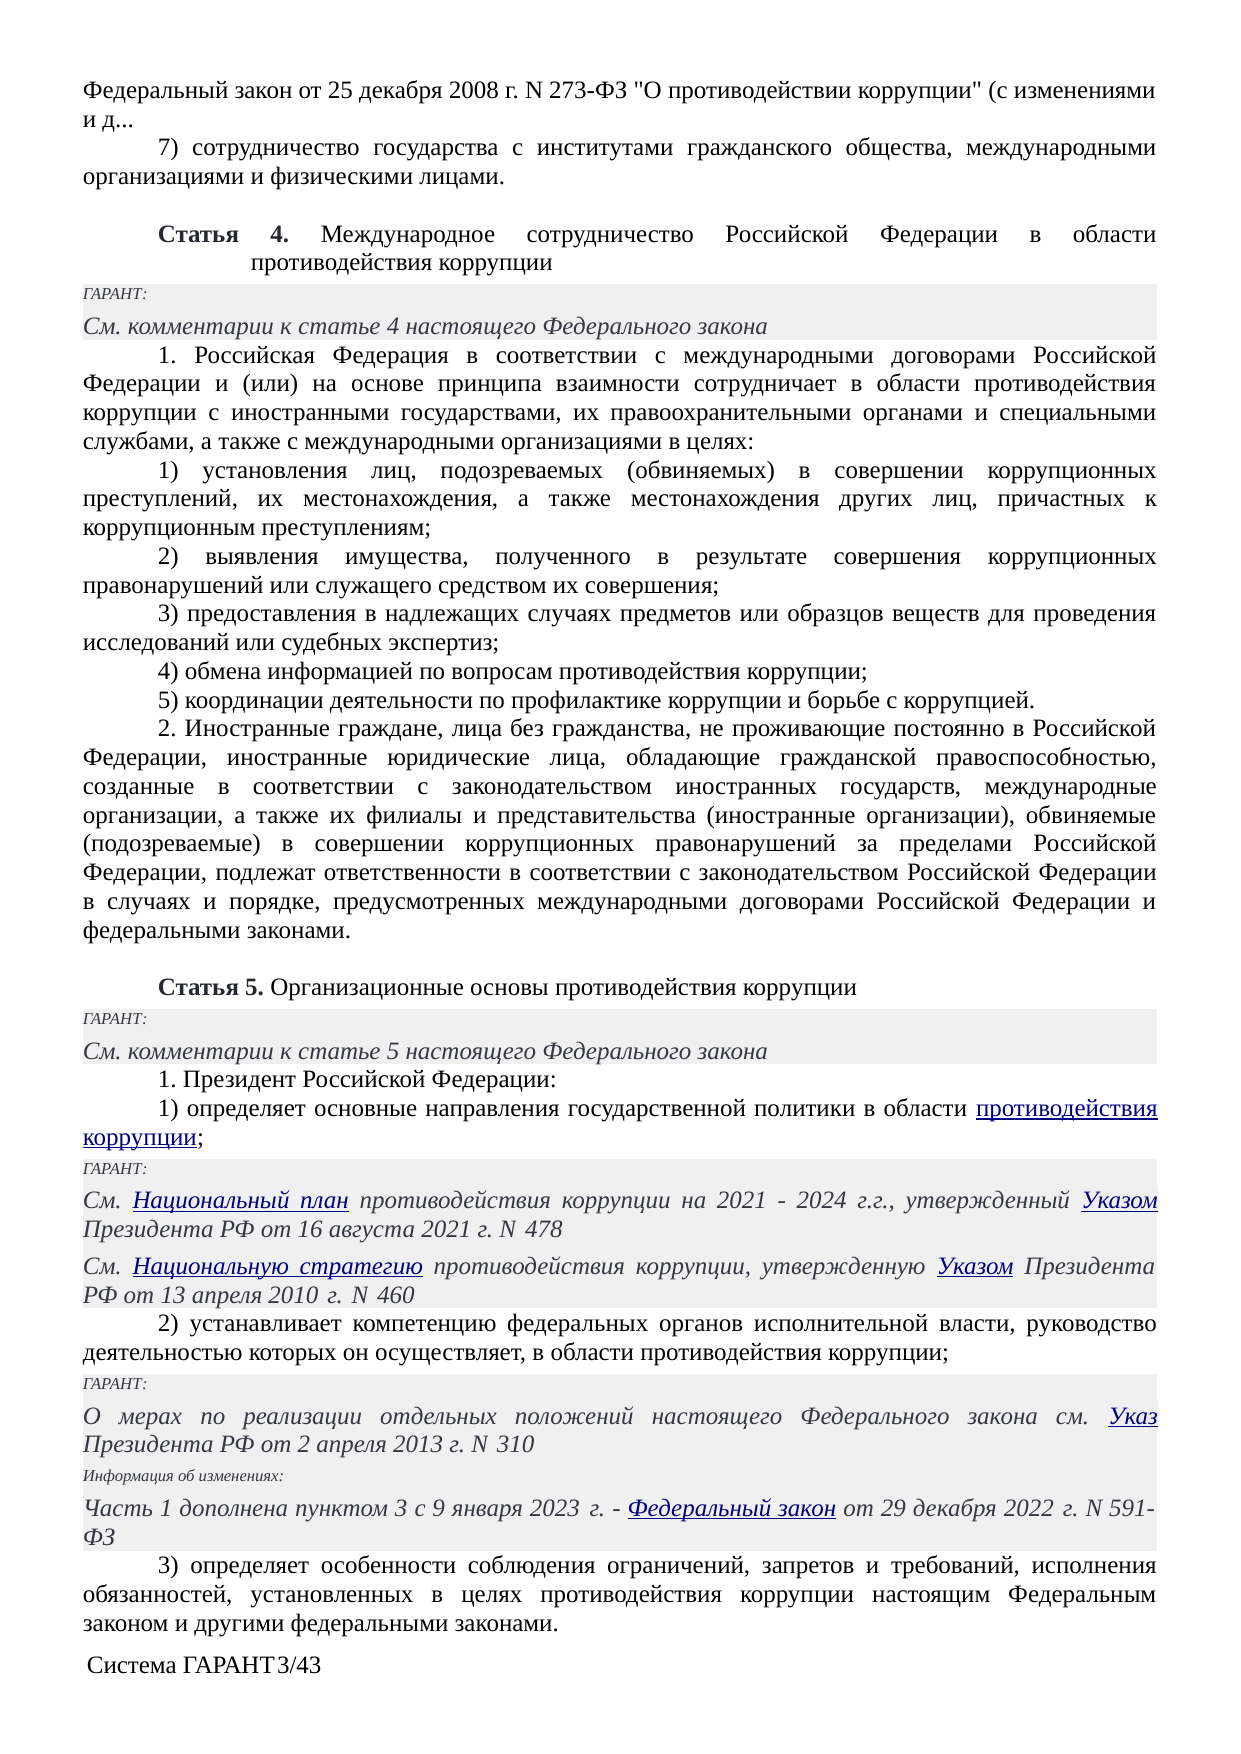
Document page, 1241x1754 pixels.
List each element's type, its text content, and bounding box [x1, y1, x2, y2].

text О мерах по реализации отдельных положений настоящего Федерального закона см. Указ Президента РФ от 2 апреля 2013 г. N 310 [83, 1429, 1157, 1458]
text 3) предоставления в надлежащих случаях предметов или образцов веществ для проведения исследований или судебных экспертиз; [83, 598, 1157, 656]
text ГАРАНТ: [149, 284, 1157, 303]
text ГАРАНТ: [149, 1009, 1157, 1028]
text См. Национальный план противодействия коррупции на 2021 - 2024 г.г., утвержденный Указом Президента РФ от 16 августа 2021 г. N 478 [565, 1214, 1157, 1243]
text 2) устанавливает компетенцию федеральных органов исполнительной власти, руководство деятельностью которых он осуществляет, в области противодействия коррупции; [83, 1308, 1157, 1366]
text 5) координации деятельности по профилактике коррупции и борьбе с коррупцией. [83, 685, 1157, 713]
text 1. Президент Российской Федерации: [83, 1064, 1157, 1093]
text 3) определяет особенности соблюдения ограничений, запретов и требований, исполнения обязанностей, установленных в целях противодействия коррупции настоящим Федеральным законом и другими федеральными законами. [83, 1551, 1157, 1637]
text 7) сотрудничество государства с институтами гражданского общества, международными организациями и физическими лицами. [83, 132, 1157, 190]
text Информация об изменениях: [286, 1466, 1157, 1485]
text Статья 4. Международное сотрудничество Российской Федерации в области противодействия коррупции [158, 219, 1157, 276]
text ГАРАНТ: [149, 1159, 1157, 1178]
text 1. Российская Федерация в соответствии с международными договорами Российской Федерации и (или) на основе принципа взаимности сотрудничает в области противодействия коррупции с иностранными государствами, их правоохранительными органами и специальными службами, а также с международными организациями в целях: [83, 340, 1157, 455]
text 1) определяет основные направления государственной политики в области противодействия коррупции; [83, 1093, 1157, 1151]
text 4) обмена информацией по вопросам противодействия коррупции; [83, 656, 1157, 685]
text ГАРАНТ: [149, 1374, 1157, 1393]
text Часть 1 дополнена пунктом 3 с 9 января 2023 г. - Федеральный закон от 29 декабря 2022 г. N 591-ФЗ [118, 1519, 1157, 1551]
text 2) выявления имущества, полученного в результате совершения коррупционных правонарушений или служащего средством их совершения; [83, 541, 1157, 598]
text 2. Иностранные граждане, лица без гражданства, не проживающие постоянно в Российской Федерации, иностранные юридические лица, обладающие гражданской правоспособностью, созданные в соответствии с законодательством иностранных государств, международные организации, а также их филиалы и представительства (иностранные организации), обвиняемые (подозреваемые) в совершении коррупционных правонарушений за пределами Российской Федерации, подлежат ответственности в соответствии с законодательством Российской Федерации в случаях и порядке, предусмотренных международными договорами Российской Федерации и федеральными законами. [83, 713, 1157, 943]
text 1) установления лиц, подозреваемых (обвиняемых) в совершении коррупционных преступлений, их местонахождения, а также местонахождения других лиц, причастных к коррупционным преступлениям; [83, 455, 1157, 541]
text См. комментарии к статье 5 настоящего Федерального закона [771, 1036, 1157, 1064]
text Статья 5. Организационные основы противодействия коррупции [158, 972, 1157, 1001]
text См. комментарии к статье 4 настоящего Федерального закона [771, 311, 1157, 340]
text См. Национальную стратегию противодействия коррупции, утвержденную Указом Президента РФ от 13 апреля 2010 г. N 460 [417, 1280, 1157, 1308]
